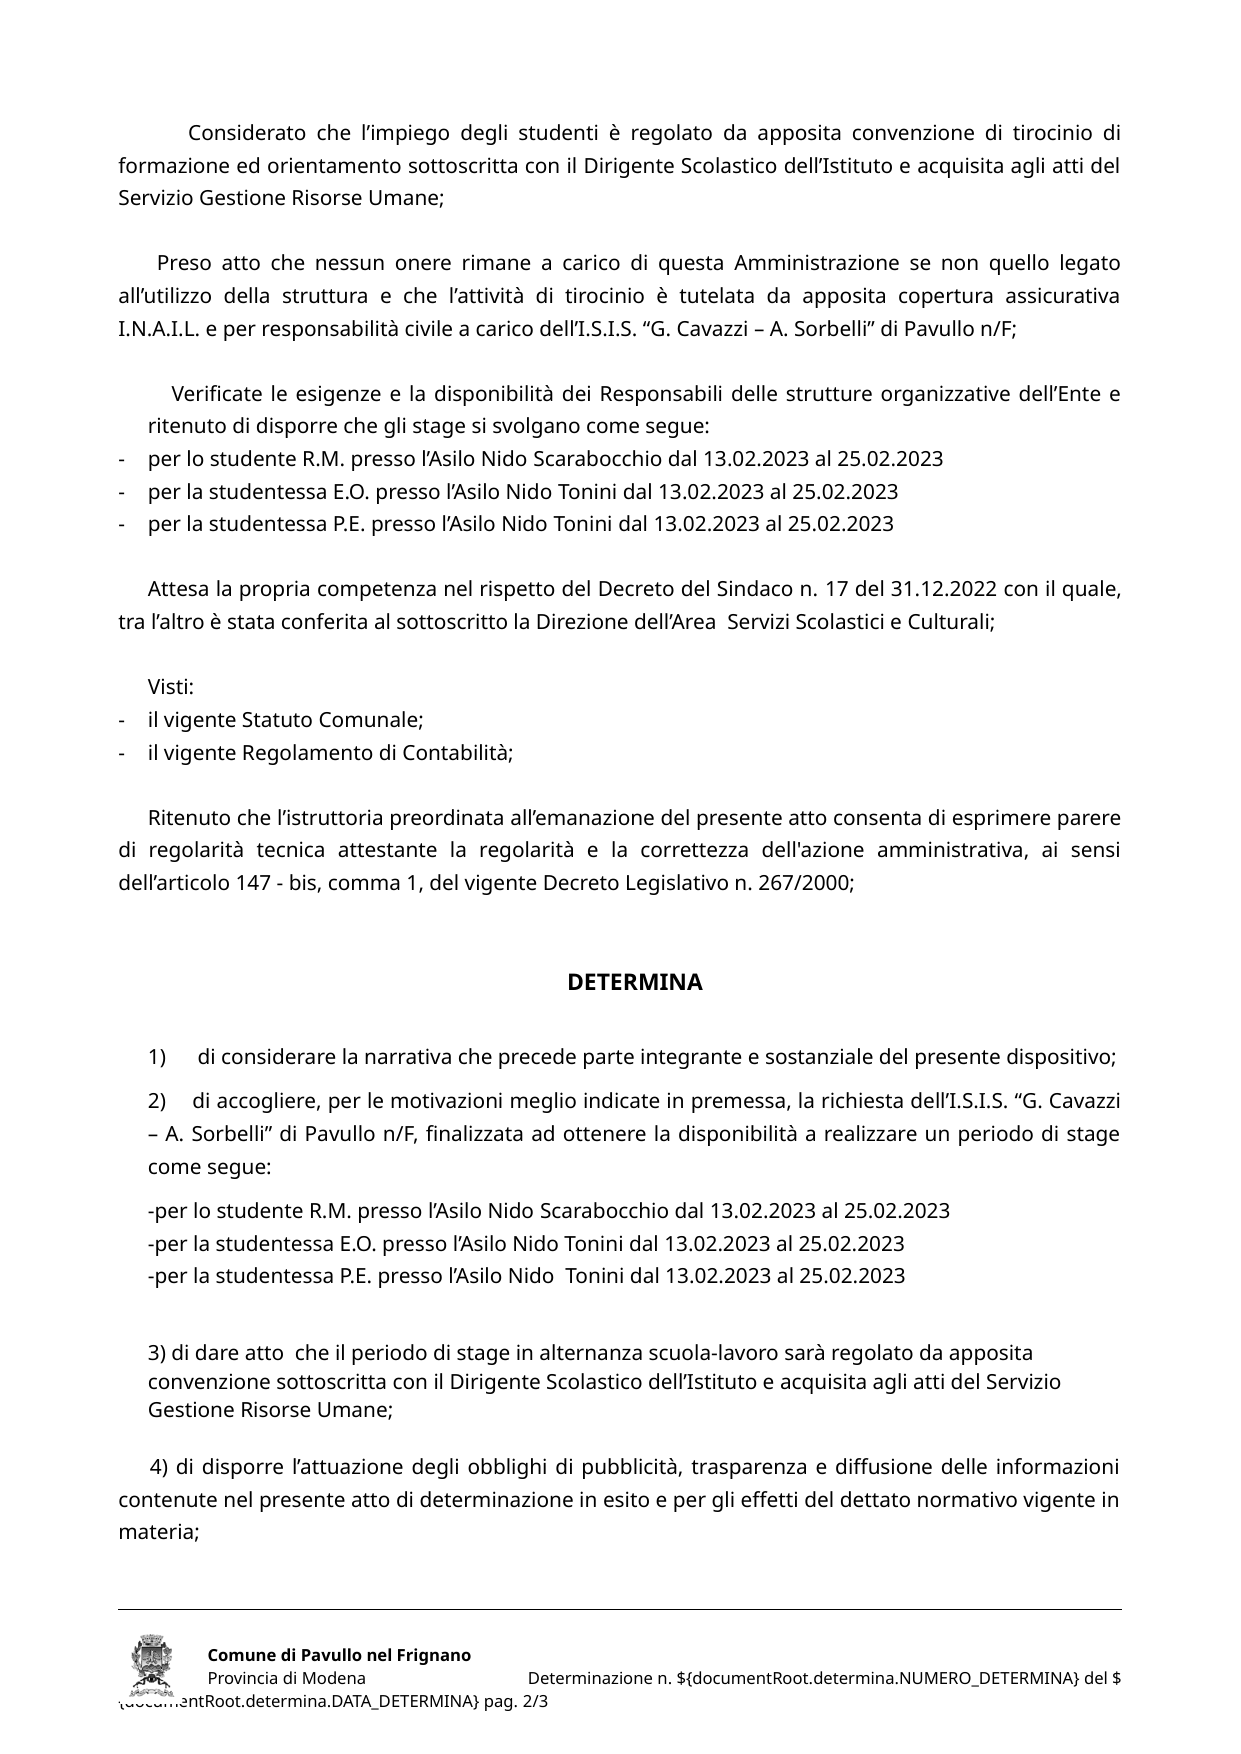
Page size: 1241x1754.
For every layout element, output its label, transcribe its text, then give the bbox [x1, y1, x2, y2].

list il vigente Regolamento di Contabilità; [118, 738, 1122, 766]
text Verificate le esigenze e la disponibilità dei Responsabili delle strutture organizzative dell’Ente e ritenuto di disporre che gli stage si svolgano come segue: [148, 379, 1122, 440]
list il vigente Statuto Comunale; [118, 705, 1122, 733]
text 3) di dare atto che il periodo di stage in alternanza scuola-lavoro sarà regolato da apposita convenzione sottoscritta con il Dirigente Scolastico dell’Istituto e acquisita agli atti del Servizio Gestione Risorse Umane; [148, 1338, 1122, 1424]
list per lo studente R.M. presso l’Asilo Nido Scarabocchio dal 13.02.2023 al 25.02.2023 [118, 444, 1122, 473]
text -per la studentessa E.O. presso l’Asilo Nido Tonini dal 13.02.2023 al 25.02.2023 [148, 1229, 1122, 1257]
text -per lo studente R.M. presso l’Asilo Nido Scarabocchio dal 13.02.2023 al 25.02.2023 [148, 1196, 1122, 1224]
picture [120, 1631, 183, 1704]
list di accogliere, per le motivazioni meglio indicate in premessa, la richiesta dell’I.S.I.S. “G. Cavazzi – A. Sorbelli” di Pavullo n/F, finalizzata ad ottenere la disponibilità a realizzare un periodo di stage come segue: [148, 1087, 1122, 1180]
text Attesa la propria competenza nel rispetto del Decreto del Sindaco n. 17 del 31.12.2022 con il quale, tra l’altro è stata conferita al sottoscritto la Direzione dell’Area Servizi Scolastici e Culturali; [118, 574, 1122, 636]
list per la studentessa E.O. presso l’Asilo Nido Tonini dal 13.02.2023 al 25.02.2023 [118, 477, 1122, 505]
text Ritenuto che l’istruttoria preordinata all’emanazione del presente atto consenta di esprimere parere di regolarità tecnica attestante la regolarità e la correttezza dell'azione amministrativa, ai sensi dell’articolo 147 - bis, comma 1, del vigente Decreto Legislativo n. 267/2000; [118, 803, 1122, 896]
list 4) di disporre l’attuazione degli obblighi di pubblicità, trasparenza e diffusione delle informazioni contenute nel presente atto di determinazione in esito e per gli effetti del dettato normativo vigente in materia; [118, 1452, 1122, 1546]
text Visti: [118, 672, 1122, 701]
text DETERMINA [148, 966, 1122, 997]
text Preso atto che nessun onere rimane a carico di questa Amministrazione se non quello legato all’utilizzo della struttura e che l’attività di tirocinio è tutelata da apposita copertura assicurativa I.N.A.I.L. e per responsabilità civile a carico dell’I.S.I.S. “G. Cavazzi – A. Sorbelli” di Pavullo n/F; [118, 248, 1122, 342]
text -per la studentessa P.E. presso l’Asilo Nido Tonini dal 13.02.2023 al 25.02.2023 [148, 1261, 1122, 1290]
list di considerare la narrativa che precede parte integrante e sostanziale del presente dispositivo; [148, 1042, 1122, 1071]
list per la studentessa P.E. presso l’Asilo Nido Tonini dal 13.02.2023 al 25.02.2023 [118, 509, 1122, 538]
text Considerato che l’impiego degli studenti è regolato da apposita convenzione di tirocinio di formazione ed orientamento sottoscritta con il Dirigente Scolastico dell’Istituto e acquisita agli atti del Servizio Gestione Risorse Umane; [118, 118, 1122, 212]
